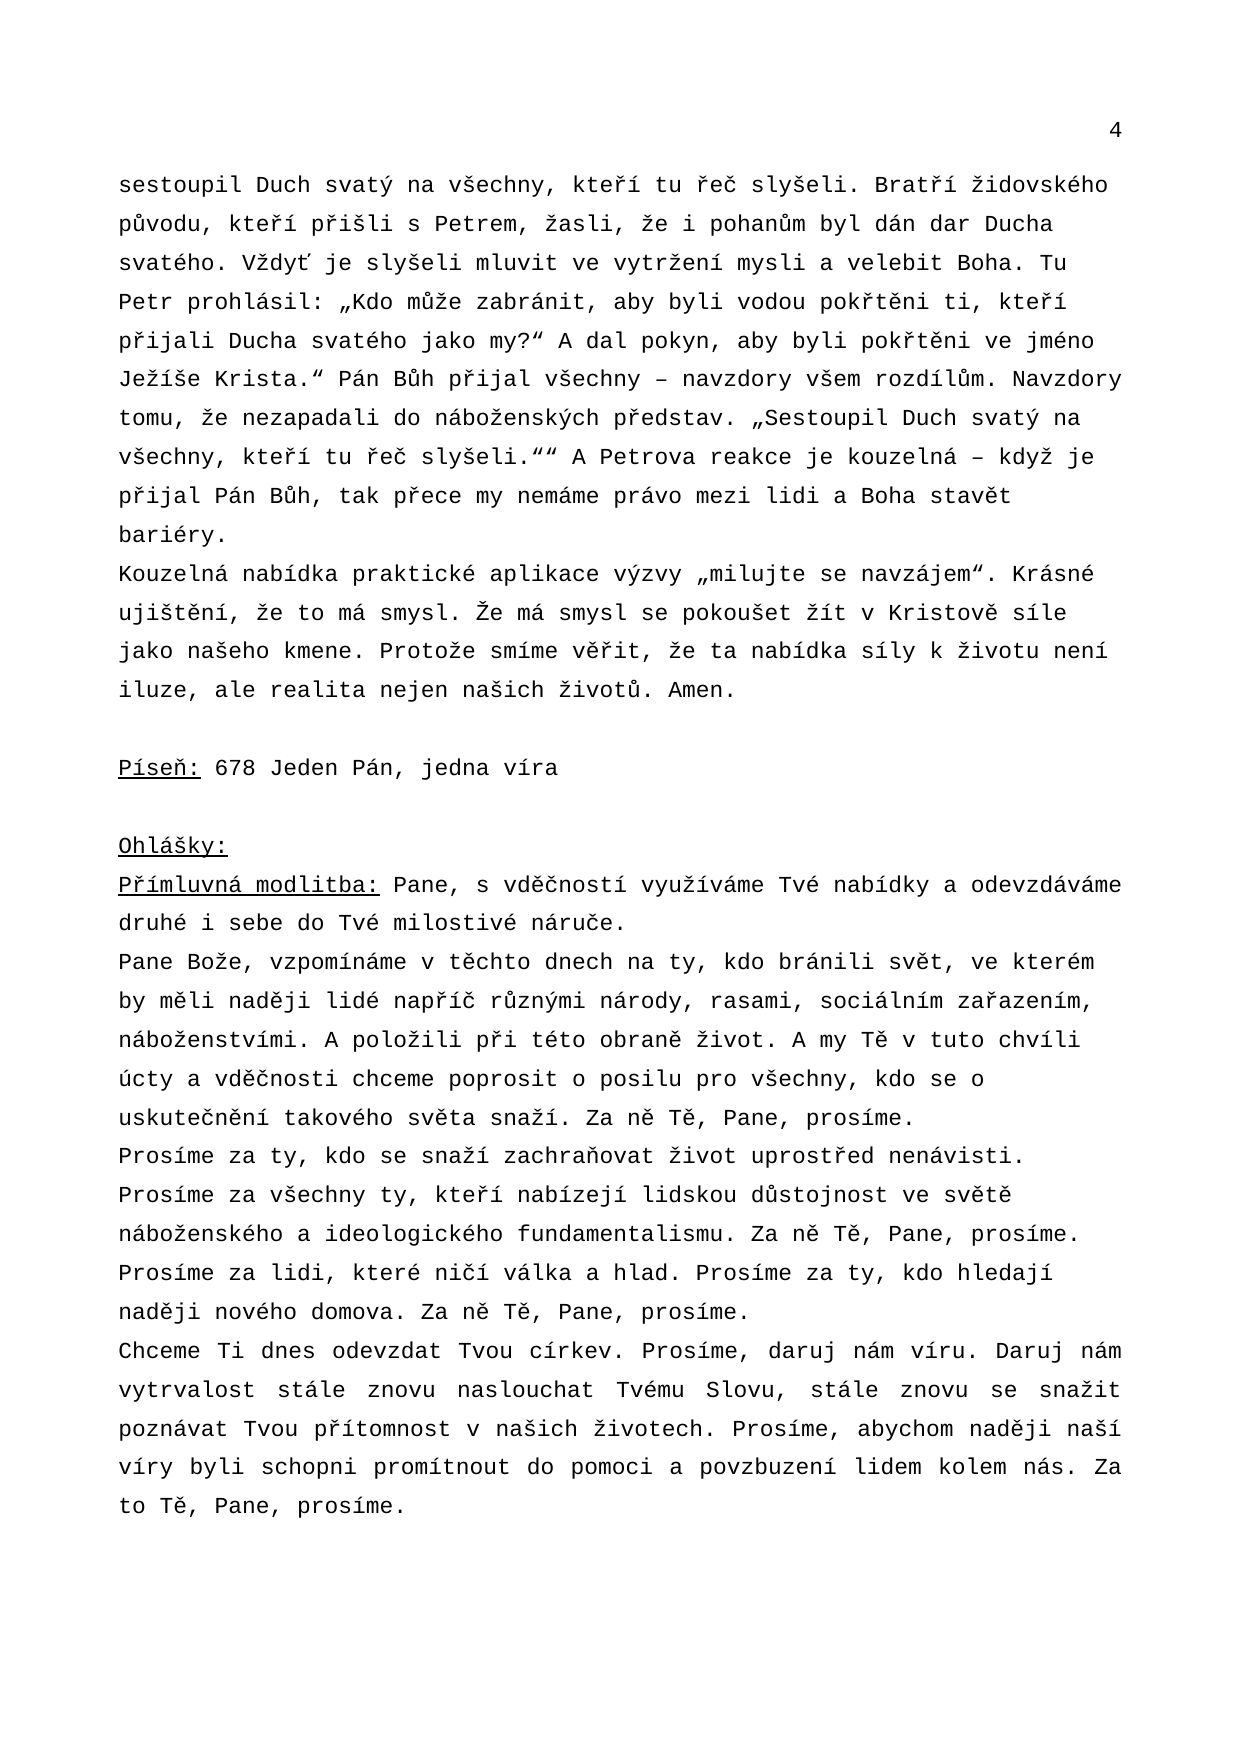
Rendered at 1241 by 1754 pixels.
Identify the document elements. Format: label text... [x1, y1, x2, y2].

text Prosíme za lidi, které ničí válka a hlad. Prosíme za ty, kdo hledají naději nového domova. Za ně Tě, Pane, prosíme. [118, 1261, 1122, 1326]
text Píseň: 678 Jeden Pán, jedna víra [118, 756, 1122, 782]
text Kouzelná nabídka praktické aplikace výzvy „milujte se navzájem“. Krásné ujištění, že to má smysl. Že má smysl se pokoušet žít v Kristově síle jako našeho kmene. Protože smíme věřit, že ta nabídka síly k životu není iluze, ale realita nejen našich životů. Amen. [118, 562, 1122, 704]
text Ohlášky: [118, 834, 1122, 860]
text Pane Bože, vzpomínáme v těchto dnech na ty, kdo bránili svět, ve kterém by měli naději lidé napříč různými národy, rasami, sociálním zařazením, náboženstvími. A položili při této obraně život. A my Tě v tuto chvíli úcty a vděčnosti chceme poprosit o posilu pro všechny, kdo se o uskutečnění takového světa snaží. Za ně Tě, Pane, prosíme. [118, 951, 1122, 1132]
text Přímluvná modlitba: Pane, s vděčností využíváme Tvé nabídky a odevzdáváme druhé i sebe do Tvé milostivé náruče. [118, 873, 1122, 938]
text Chceme Ti dnes odevzdat Tvou církev. Prosíme, daruj nám víru. Daruj nám vytrvalost stále znovu naslouchat Tvému Slovu, stále znovu se snažit poznávat Tvou přítomnost v našich životech. Prosíme, abychom naději naší víry byli schopni promítnout do pomoci a povzbuzení lidem kolem nás. Za to Tě, Pane, prosíme. [118, 1339, 1122, 1521]
text Prosíme za ty, kdo se snaží zachraňovat život uprostřed nenávisti. Prosíme za všechny ty, kteří nabízejí lidskou důstojnost ve světě náboženského a ideologického fundamentalismu. Za ně Tě, Pane, prosíme. [118, 1145, 1122, 1248]
text sestoupil Duch svatý na všechny, kteří tu řeč slyšeli. Bratří židovského původu, kteří přišli s Petrem, žasli, že i pohanům byl dán dar Ducha svatého. Vždyť je slyšeli mluvit ve vytržení mysli a velebit Boha. Tu Petr prohlásil: „Kdo může zabránit, aby byli vodou pokřtěni ti, kteří přijali Ducha svatého jako my?“ A dal pokyn, aby byli pokřtěni ve jméno Ježíše Krista.“ Pán Bůh přijal všechny – navzdory všem rozdílům. Navzdory tomu, že nezapadali do náboženských představ. „Sestoupil Duch svatý na všechny, kteří tu řeč slyšeli.““ A Petrova reakce je kouzelná – když je přijal Pán Bůh, tak přece my nemáme právo mezi lidi a Boha stavět bariéry. [118, 173, 1122, 549]
